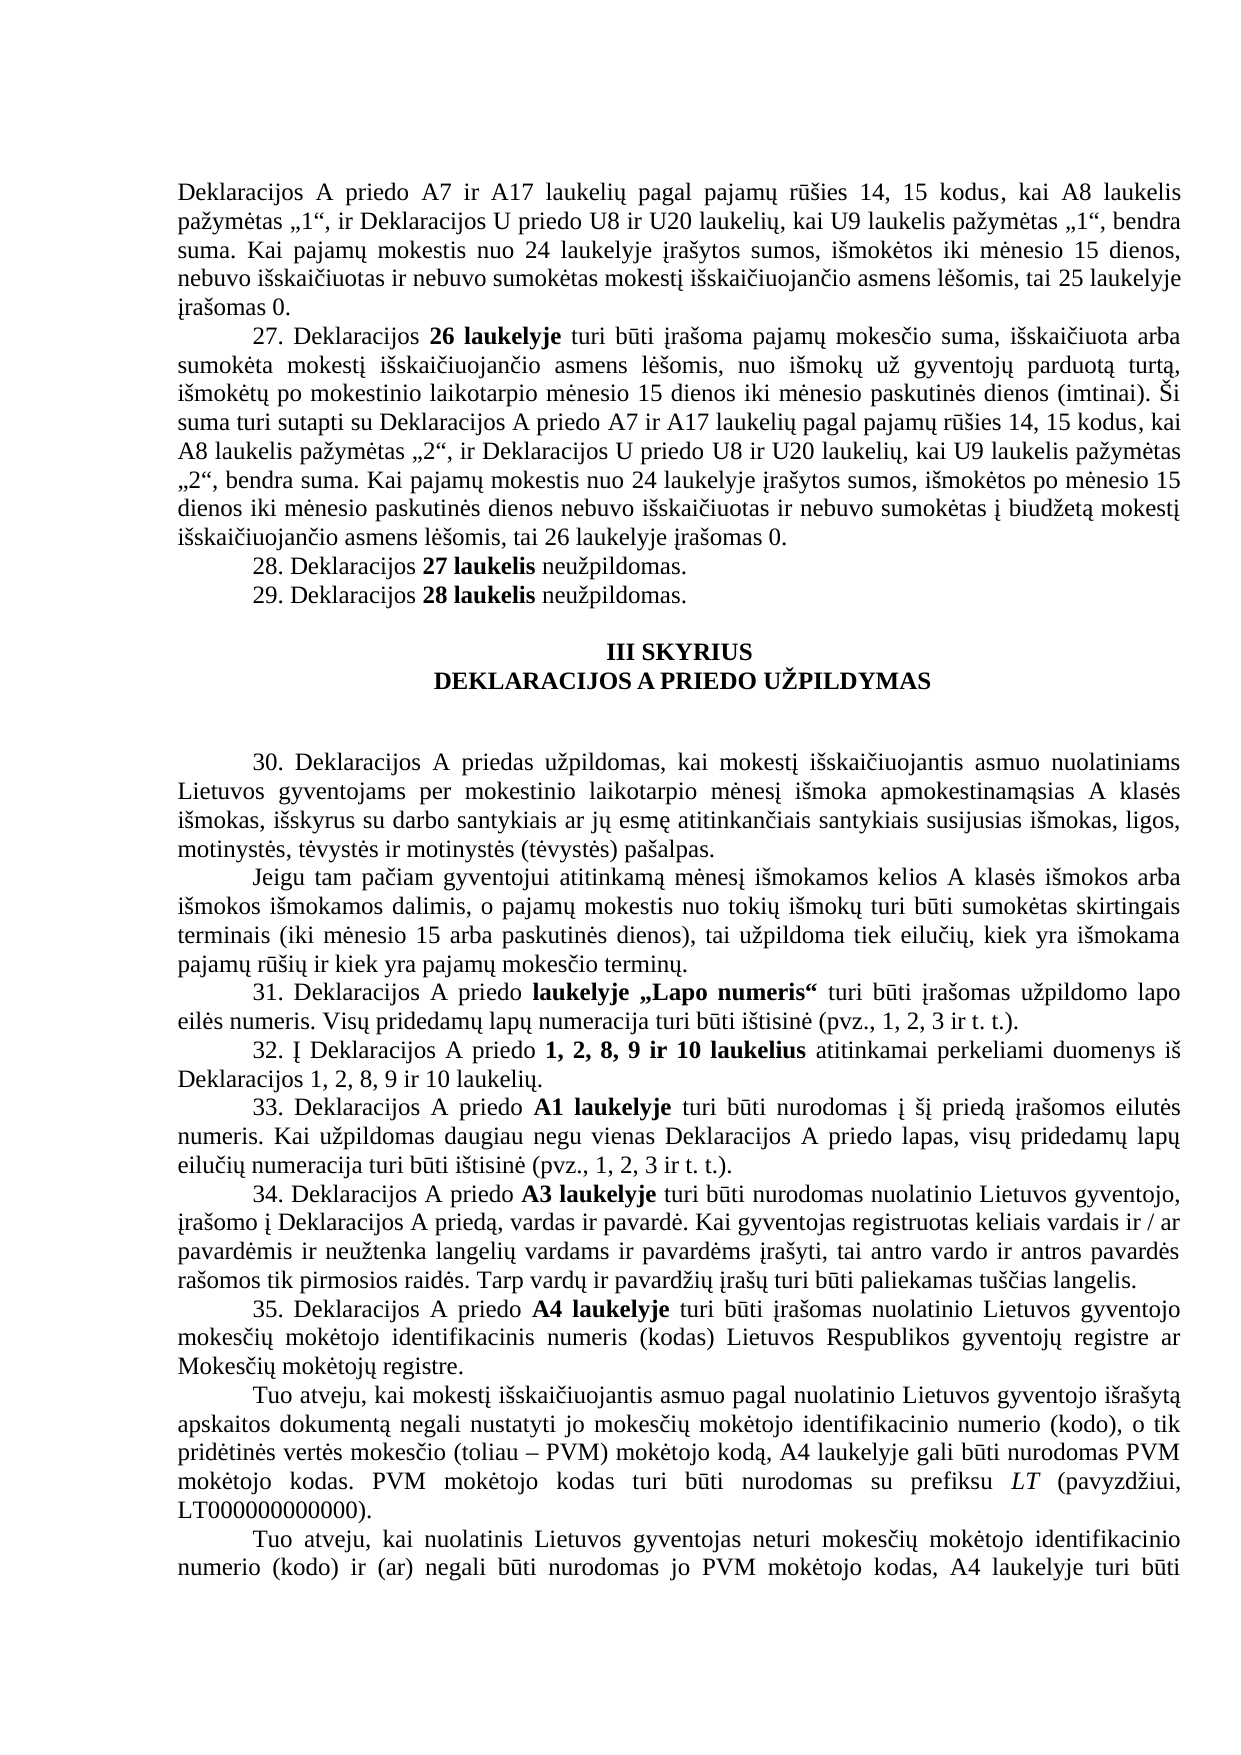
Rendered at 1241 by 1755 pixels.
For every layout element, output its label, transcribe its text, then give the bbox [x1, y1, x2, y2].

text Jeigu tam pačiam gyventojui atitinkamą mėnesį išmokamos kelios A klasės išmokos arba išmokos išmokamos dalimis, o pajamų mokestis nuo tokių išmokų turi būti sumokėtas skirtingais terminais (iki mėnesio 15 arba paskutinės dienos), tai užpildoma tiek eilučių, kiek yra išmokama pajamų rūšių ir kiek yra pajamų mokesčio terminų. [177, 862, 1181, 977]
text Tuo atveju, kai nuolatinis Lietuvos gyventojas neturi mokesčių mokėtojo identifikacinio numerio (kodo) ir (ar) negali būti nurodomas jo PVM mokėtojo kodas, A4 laukelyje turi būti [177, 1524, 1181, 1581]
text III SKYRIUS [177, 637, 1181, 666]
text DEKLARACIJOS A PRIEDO UŽPILDYMAS [177, 666, 1181, 695]
text 34. Deklaracijos A priedo A3 laukelyje turi būti nurodomas nuolatinio Lietuvos gyventojo, įrašomo į Deklaracijos A priedą, vardas ir pavardė. Kai gyventojas registruotas keliais vardais ir / ar pavardėmis ir neužtenka langelių vardams ir pavardėms įrašyti, tai antro vardo ir antros pavardės rašomos tik pirmosios raidės. Tarp vardų ir pavardžių įrašų turi būti paliekamas tuščias langelis. [177, 1179, 1181, 1294]
text Tuo atveju, kai mokestį išskaičiuojantis asmuo pagal nuolatinio Lietuvos gyventojo išrašytą apskaitos dokumentą negali nustatyti jo mokesčių mokėtojo identifikacinio numerio (kodo), o tik pridėtinės vertės mokesčio (toliau – PVM) mokėtojo kodą, A4 laukelyje gali būti nurodomas PVM mokėtojo kodas. PVM mokėtojo kodas turi būti nurodomas su prefiksu LT (pavyzdžiui, LT000000000000). [177, 1380, 1181, 1524]
text Deklaracijos A priedo A7 ir A17 laukelių pagal pajamų rūšies 14, 15 kodus, kai A8 laukelis pažymėtas „1“, ir Deklaracijos U priedo U8 ir U20 laukelių, kai U9 laukelis pažymėtas „1“, bendra suma. Kai pajamų mokestis nuo 24 laukelyje įrašytos sumos, išmokėtos iki mėnesio 15 dienos, nebuvo išskaičiuotas ir nebuvo sumokėtas mokestį išskaičiuojančio asmens lėšomis, tai 25 laukelyje įrašomas 0. [177, 177, 1181, 321]
text 27. Deklaracijos 26 laukelyje turi būti įrašoma pajamų mokesčio suma, išskaičiuota arba sumokėta mokestį išskaičiuojančio asmens lėšomis, nuo išmokų už gyventojų parduotą turtą, išmokėtų po mokestinio laikotarpio mėnesio 15 dienos iki mėnesio paskutinės dienos (imtinai). Ši suma turi sutapti su Deklaracijos A priedo A7 ir A17 laukelių pagal pajamų rūšies 14, 15 kodus, kai A8 laukelis pažymėtas „2“, ir Deklaracijos U priedo U8 ir U20 laukelių, kai U9 laukelis pažymėtas „2“, bendra suma. Kai pajamų mokestis nuo 24 laukelyje įrašytos sumos, išmokėtos po mėnesio 15 dienos iki mėnesio paskutinės dienos nebuvo išskaičiuotas ir nebuvo sumokėtas į biudžetą mokestį išskaičiuojančio asmens lėšomis, tai 26 laukelyje įrašomas 0. [177, 321, 1181, 551]
text 30. Deklaracijos A priedas užpildomas, kai mokestį išskaičiuojantis asmuo nuolatiniams Lietuvos gyventojams per mokestinio laikotarpio mėnesį išmoka apmokestinamąsias A klasės išmokas, išskyrus su darbo santykiais ar jų esmę atitinkančiais santykiais susijusias išmokas, ligos, motinystės, tėvystės ir motinystės (tėvystės) pašalpas. [177, 747, 1181, 862]
text 28. Deklaracijos 27 laukelis neužpildomas. [177, 551, 1181, 580]
text 33. Deklaracijos A priedo A1 laukelyje turi būti nurodomas į šį priedą įrašomos eilutės numeris. Kai užpildomas daugiau negu vienas Deklaracijos A priedo lapas, visų pridedamų lapų eilučių numeracija turi būti ištisinė (pvz., 1, 2, 3 ir t. t.). [177, 1092, 1181, 1179]
text 31. Deklaracijos A priedo laukelyje „Lapo numeris“ turi būti įrašomas užpildomo lapo eilės numeris. Visų pridedamų lapų numeracija turi būti ištisinė (pvz., 1, 2, 3 ir t. t.). [177, 977, 1181, 1035]
text 35. Deklaracijos A priedo A4 laukelyje turi būti įrašomas nuolatinio Lietuvos gyventojo mokesčių mokėtojo identifikacinis numeris (kodas) Lietuvos Respublikos gyventojų registre ar Mokesčių mokėtojų registre. [177, 1294, 1181, 1380]
text 32. Į Deklaracijos A priedo 1, 2, 8, 9 ir 10 laukelius atitinkamai perkeliami duomenys iš Deklaracijos 1, 2, 8, 9 ir 10 laukelių. [177, 1035, 1181, 1092]
text 29. Deklaracijos 28 laukelis neužpildomas. [177, 580, 1181, 608]
